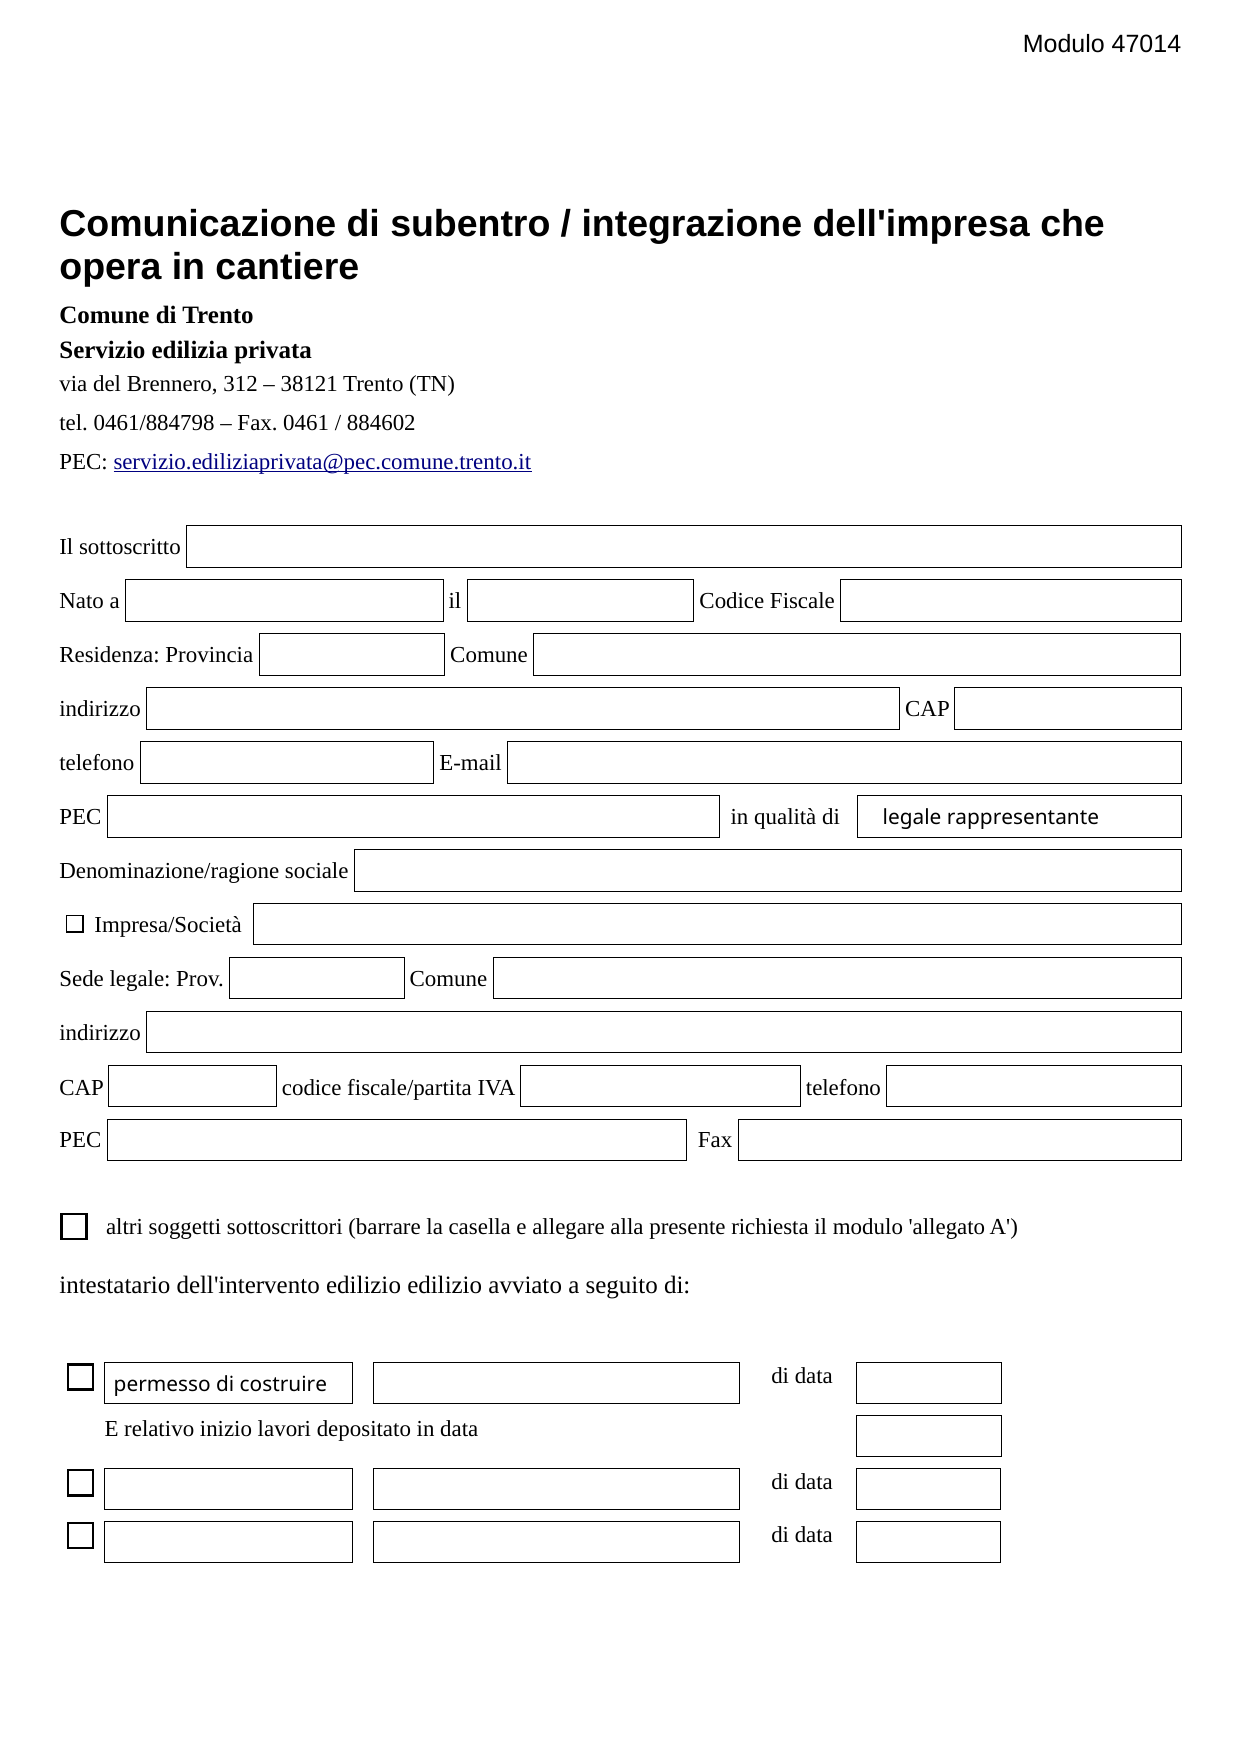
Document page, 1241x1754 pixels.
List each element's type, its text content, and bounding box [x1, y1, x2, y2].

table_cell [99, 1462, 367, 1515]
text Impresa/Società [59, 903, 253, 944]
title Comunicazione di subentro / integrazione dell'impresa che opera in cantiere [59, 201, 1181, 288]
text Comune [445, 633, 533, 675]
text PEC [59, 795, 107, 837]
table_cell [368, 1462, 753, 1515]
text indirizzo [59, 1011, 146, 1052]
text Sede legale: Prov. [59, 957, 229, 998]
text telefono [59, 741, 140, 783]
text CAP [59, 1065, 108, 1106]
text Comune di Trento [59, 300, 1181, 329]
table_header [368, 1356, 753, 1409]
text PEC [59, 1119, 107, 1160]
table_cell [850, 1462, 1182, 1515]
text Denominazione/ragione sociale [59, 849, 354, 891]
text telefono [801, 1065, 886, 1106]
text tel. 0461/884798 – Fax. 0461 / 884602 [59, 409, 1181, 435]
table_cell E relativo inizio lavori depositato in data [99, 1409, 753, 1462]
table_header di data [753, 1356, 850, 1409]
table_cell [753, 1409, 850, 1462]
text codice fiscale/partita IVA [277, 1065, 520, 1106]
table_header [99, 1356, 367, 1409]
table_cell [368, 1515, 753, 1568]
text indirizzo [59, 687, 146, 729]
text il [444, 579, 467, 621]
text Servizio edilizia privata [59, 335, 1181, 364]
text in qualità di [720, 795, 857, 837]
table_cell di data [753, 1515, 850, 1568]
text Comune [405, 957, 493, 998]
text PEC: servizio.ediliziaprivata@pec.comune.trento.it [59, 448, 1181, 474]
table_cell [60, 1515, 99, 1568]
text via del Brennero, 312 – 38121 Trento (TN) [59, 370, 1181, 396]
text Fax [687, 1119, 738, 1160]
table_cell [99, 1515, 367, 1568]
text Il sottoscritto [59, 526, 186, 567]
text altri soggetti sottoscrittori (barrare la casella e allegare alla presente richiesta il modulo 'allegato A') [89, 1212, 1181, 1241]
table_cell di data [753, 1462, 850, 1515]
text Residenza: Provincia [59, 633, 259, 675]
table_cell [850, 1409, 1182, 1462]
text Nato a [59, 579, 125, 621]
table_header [850, 1356, 1182, 1409]
table_cell [850, 1515, 1182, 1568]
text E-mail [434, 741, 507, 783]
text CAP [900, 687, 954, 729]
text intestatario dell'intervento edilizio edilizio avviato a seguito di: [59, 1270, 1181, 1299]
table_cell [60, 1462, 99, 1515]
table_cell [60, 1409, 99, 1462]
table_header [60, 1356, 99, 1409]
text Codice Fiscale [694, 579, 840, 621]
